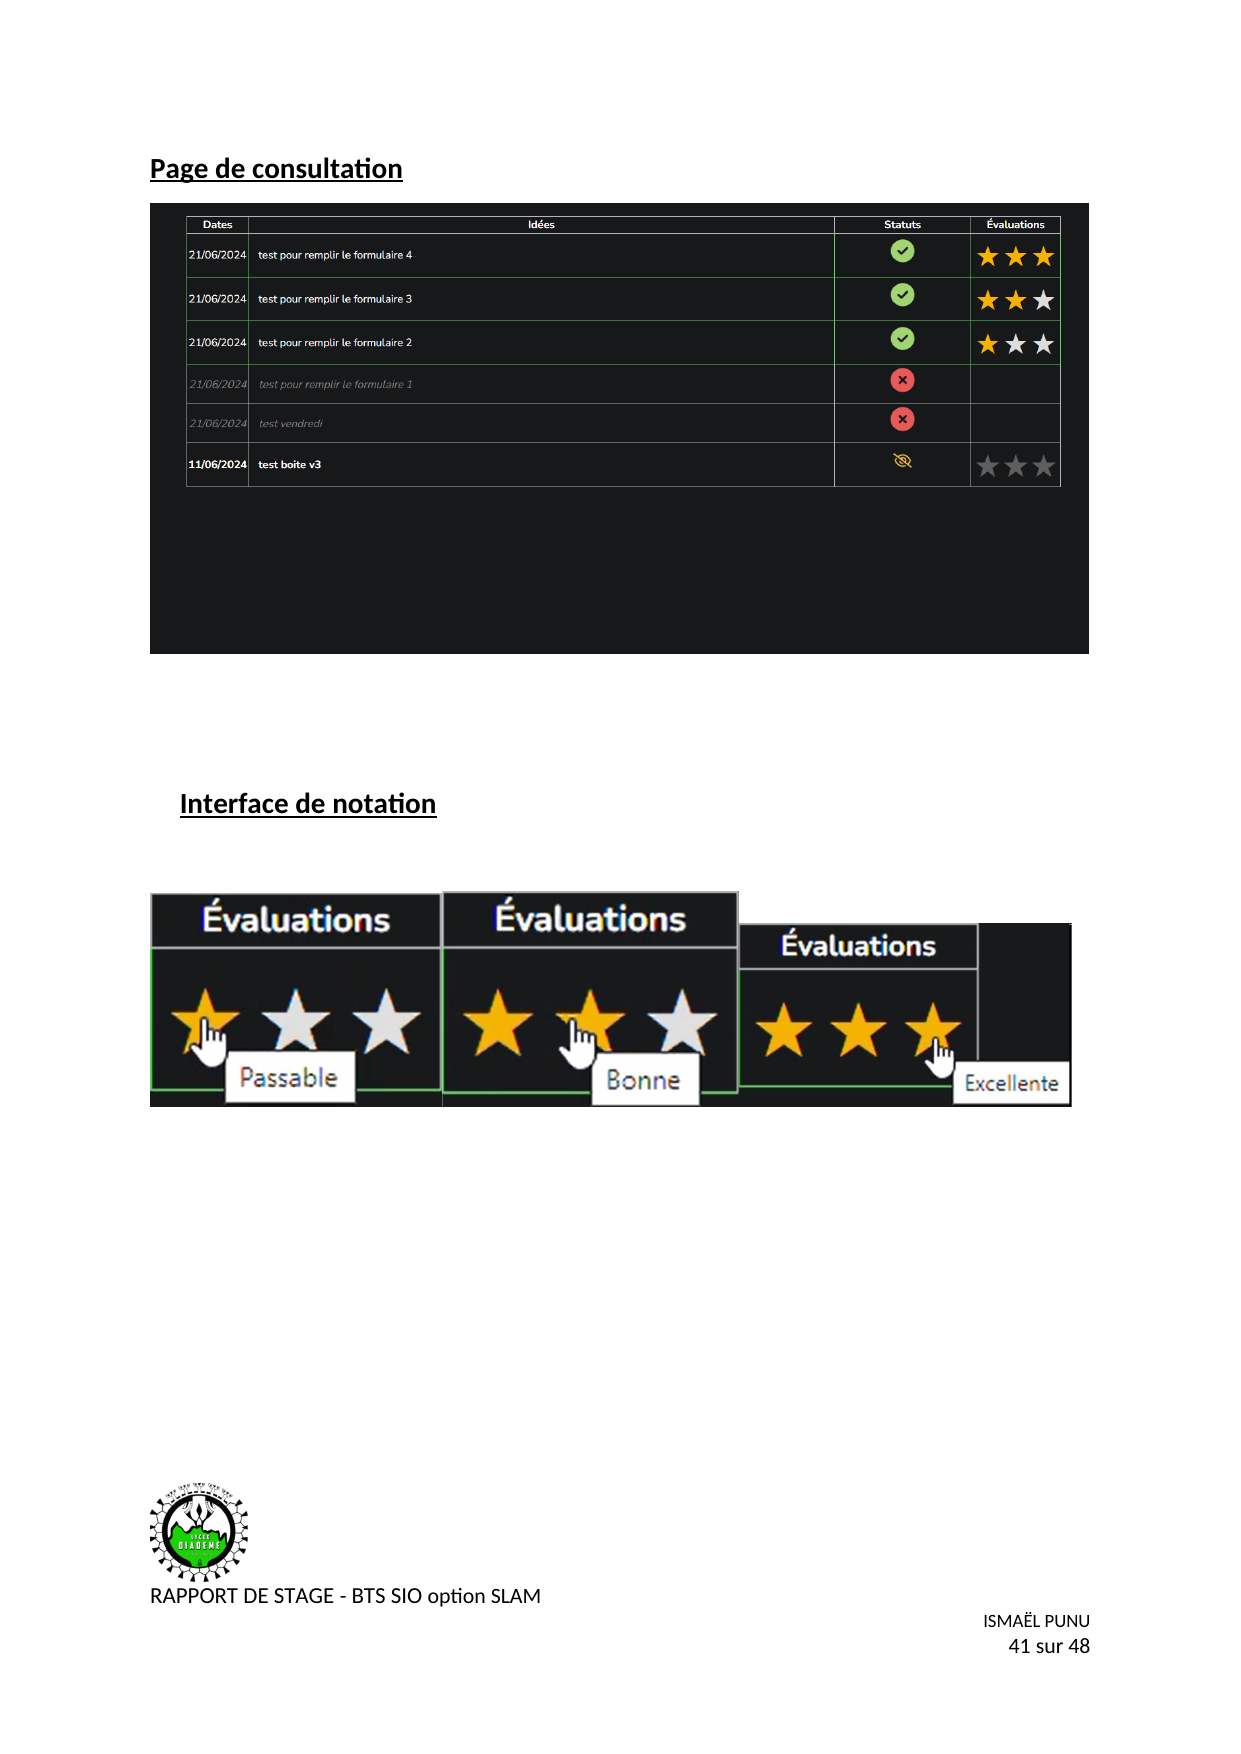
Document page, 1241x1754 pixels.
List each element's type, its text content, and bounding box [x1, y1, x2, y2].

picture [150, 203, 1089, 654]
picture [150, 1483, 248, 1582]
text Interface de notation [179, 786, 1090, 821]
text Page de consultation [150, 150, 1090, 186]
picture [150, 891, 1072, 1107]
